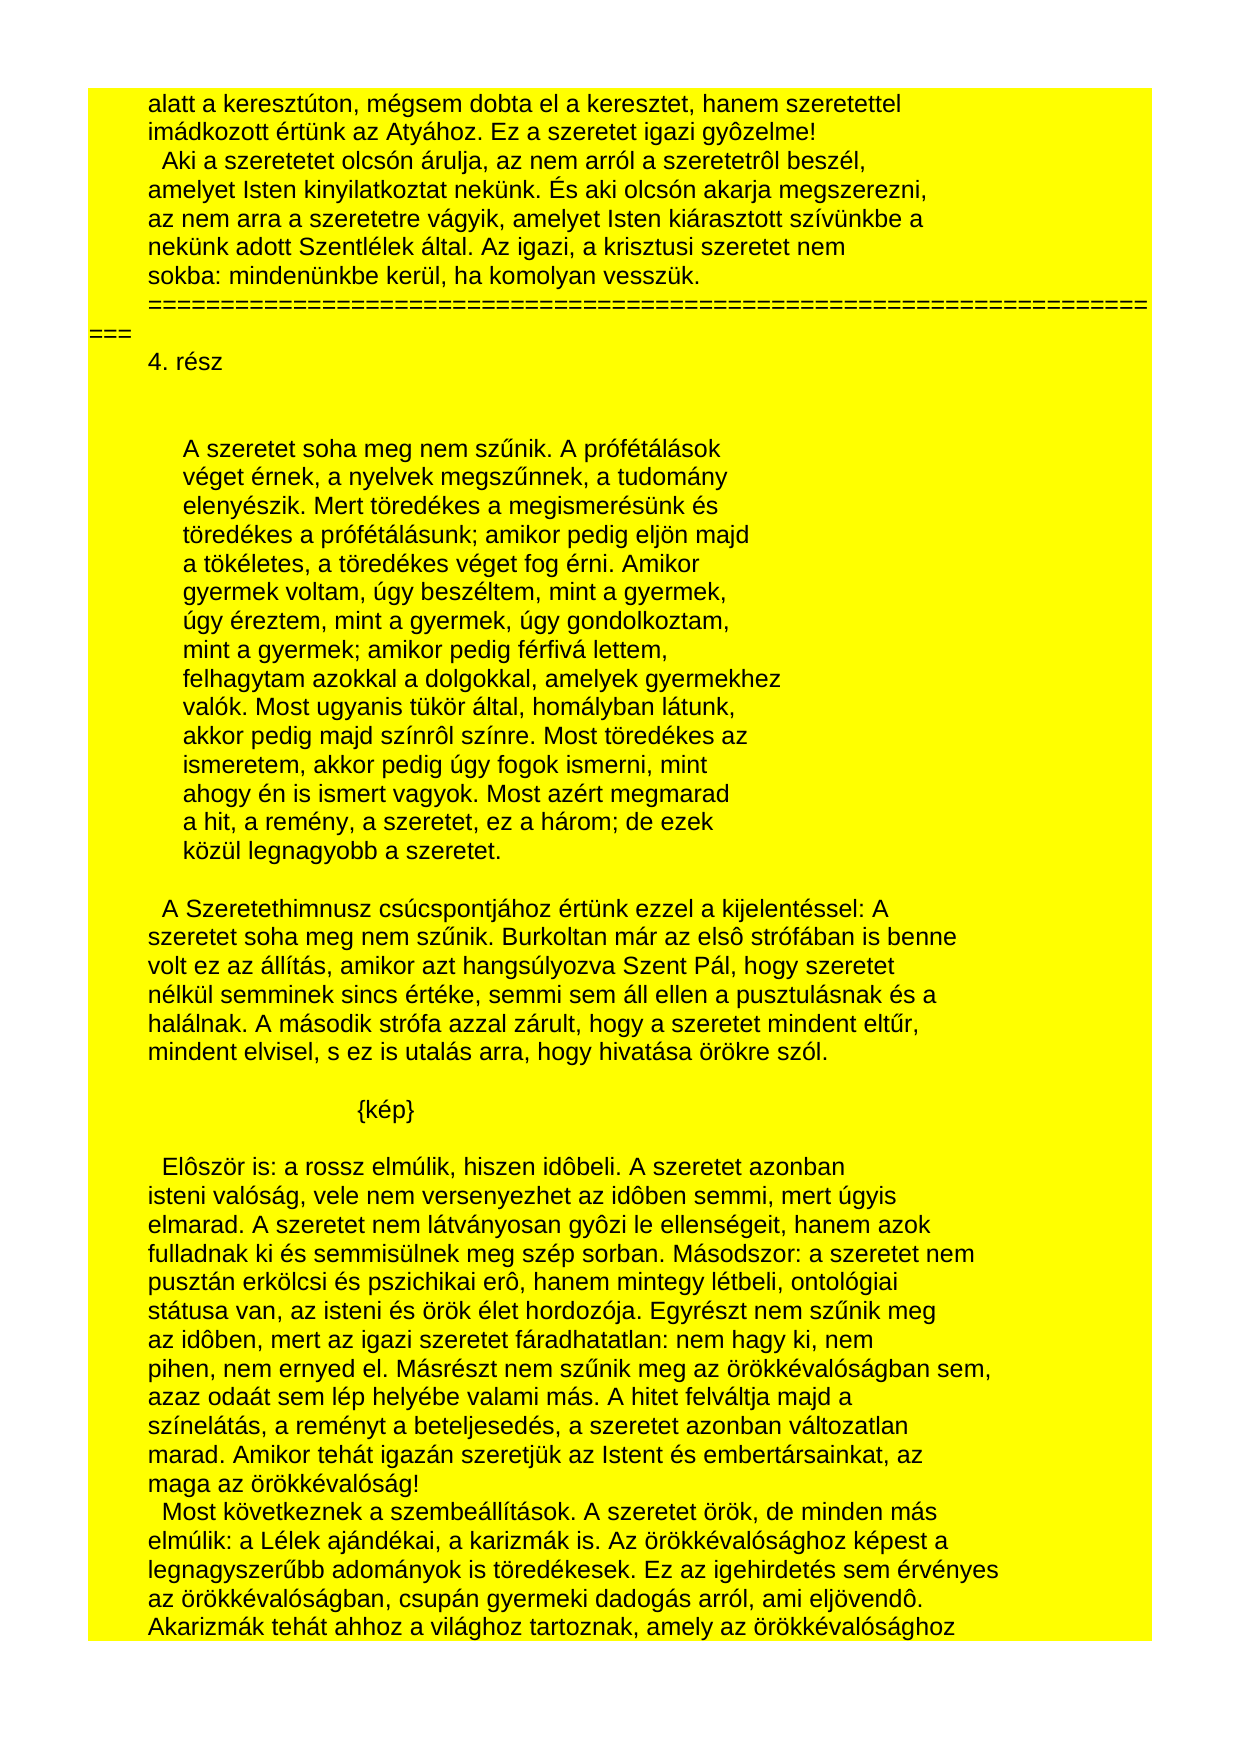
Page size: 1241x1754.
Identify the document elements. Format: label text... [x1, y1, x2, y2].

text a hit, a remény, a szeretet, ez a három; de ezek [88, 807, 1152, 836]
text véget érnek, a nyelvek megszűnnek, a tudomány [88, 462, 1152, 491]
text ahogy én is ismert vagyok. Most azért megmarad [88, 778, 1152, 807]
text a tökéletes, a töredékes véget fog érni. Amikor [88, 548, 1152, 577]
text A Szeretethimnusz csúcspontjához értünk ezzel a kijelentéssel: A [88, 893, 1152, 922]
text elmarad. A szeretet nem látványosan gyôzi le ellenségeit, hanem azok [88, 1210, 1152, 1238]
text elmúlik: a Lélek ajándékai, a karizmák is. Az örökkévalósághoz képest a [88, 1526, 1152, 1555]
text Akarizmák tehát ahhoz a világhoz tartoznak, amely az örökkévalósághoz [88, 1612, 1152, 1641]
text {kép} [88, 1095, 1152, 1123]
text felhagytam azokkal a dolgokkal, amelyek gyermekhez [88, 663, 1152, 692]
text 4. rész [88, 347, 1152, 376]
text akkor pedig majd színrôl színre. Most töredékes az [88, 721, 1152, 750]
text legnagyszerűbb adományok is töredékesek. Ez az igehirdetés sem érvényes [88, 1555, 1152, 1583]
text gyermek voltam, úgy beszéltem, mint a gyermek, [88, 577, 1152, 606]
text valók. Most ugyanis tükör által, homályban látunk, [88, 692, 1152, 721]
text maga az örökkévalóság! [88, 1468, 1152, 1497]
text imádkozott értünk az Atyához. Ez a szeretet igazi gyôzelme! [88, 117, 1152, 146]
text halálnak. A második strófa azzal zárult, hogy a szeretet mindent eltűr, [88, 1008, 1152, 1037]
text A szeretet soha meg nem szűnik. A prófétálások [88, 433, 1152, 462]
text az idôben, mert az igazi szeretet fáradhatatlan: nem hagy ki, nem [88, 1325, 1152, 1353]
text Aki a szeretetet olcsón árulja, az nem arról a szeretetrôl beszél, [88, 146, 1152, 175]
text úgy éreztem, mint a gyermek, úgy gondolkoztam, [88, 606, 1152, 635]
text nélkül semminek sincs értéke, semmi sem áll ellen a pusztulásnak és a [88, 980, 1152, 1008]
text közül legnagyobb a szeretet. [88, 836, 1152, 865]
text az nem arra a szeretetre vágyik, amelyet Isten kiárasztott szívünkbe a [88, 203, 1152, 232]
text sokba: mindenünkbe kerül, ha komolyan vesszük. [88, 261, 1152, 290]
text státusa van, az isteni és örök élet hordozója. Egyrészt nem szűnik meg [88, 1296, 1152, 1325]
text isteni valóság, vele nem versenyezhet az idôben semmi, mert úgyis [88, 1181, 1152, 1210]
text mint a gyermek; amikor pedig férfivá lettem, [88, 635, 1152, 663]
text az örökkévalóságban, csupán gyermeki dadogás arról, ami eljövendô. [88, 1583, 1152, 1612]
text töredékes a prófétálásunk; amikor pedig eljön majd [88, 520, 1152, 548]
text marad. Amikor tehát igazán szeretjük az Istent és embertársainkat, az [88, 1440, 1152, 1468]
text Most következnek a szembeállítások. A szeretet örök, de minden más [88, 1497, 1152, 1526]
text mindent elvisel, s ez is utalás arra, hogy hivatása örökre szól. [88, 1037, 1152, 1066]
text pusztán erkölcsi és pszichikai erô, hanem mintegy létbeli, ontológiai [88, 1267, 1152, 1296]
text fulladnak ki és semmisülnek meg szép sorban. Másodszor: a szeretet nem [88, 1238, 1152, 1267]
text pihen, nem ernyed el. Másrészt nem szűnik meg az örökkévalóságban sem, [88, 1353, 1152, 1382]
text ======================================================================== [88, 290, 1152, 347]
text volt ez az állítás, amikor azt hangsúlyozva Szent Pál, hogy szeretet [88, 951, 1152, 980]
text azaz odaát sem lép helyébe valami más. A hitet felváltja majd a [88, 1382, 1152, 1411]
text nekünk adott Szentlélek által. Az igazi, a krisztusi szeretet nem [88, 232, 1152, 261]
text alatt a keresztúton, mégsem dobta el a keresztet, hanem szeretettel [88, 88, 1152, 117]
text színelátás, a reményt a beteljesedés, a szeretet azonban változatlan [88, 1411, 1152, 1440]
text amelyet Isten kinyilatkoztat nekünk. És aki olcsón akarja megszerezni, [88, 175, 1152, 203]
text ismeretem, akkor pedig úgy fogok ismerni, mint [88, 750, 1152, 778]
text szeretet soha meg nem szűnik. Burkoltan már az elsô strófában is benne [88, 922, 1152, 951]
text Elôször is: a rossz elmúlik, hiszen idôbeli. A szeretet azonban [88, 1152, 1152, 1181]
text elenyészik. Mert töredékes a megismerésünk és [88, 491, 1152, 520]
